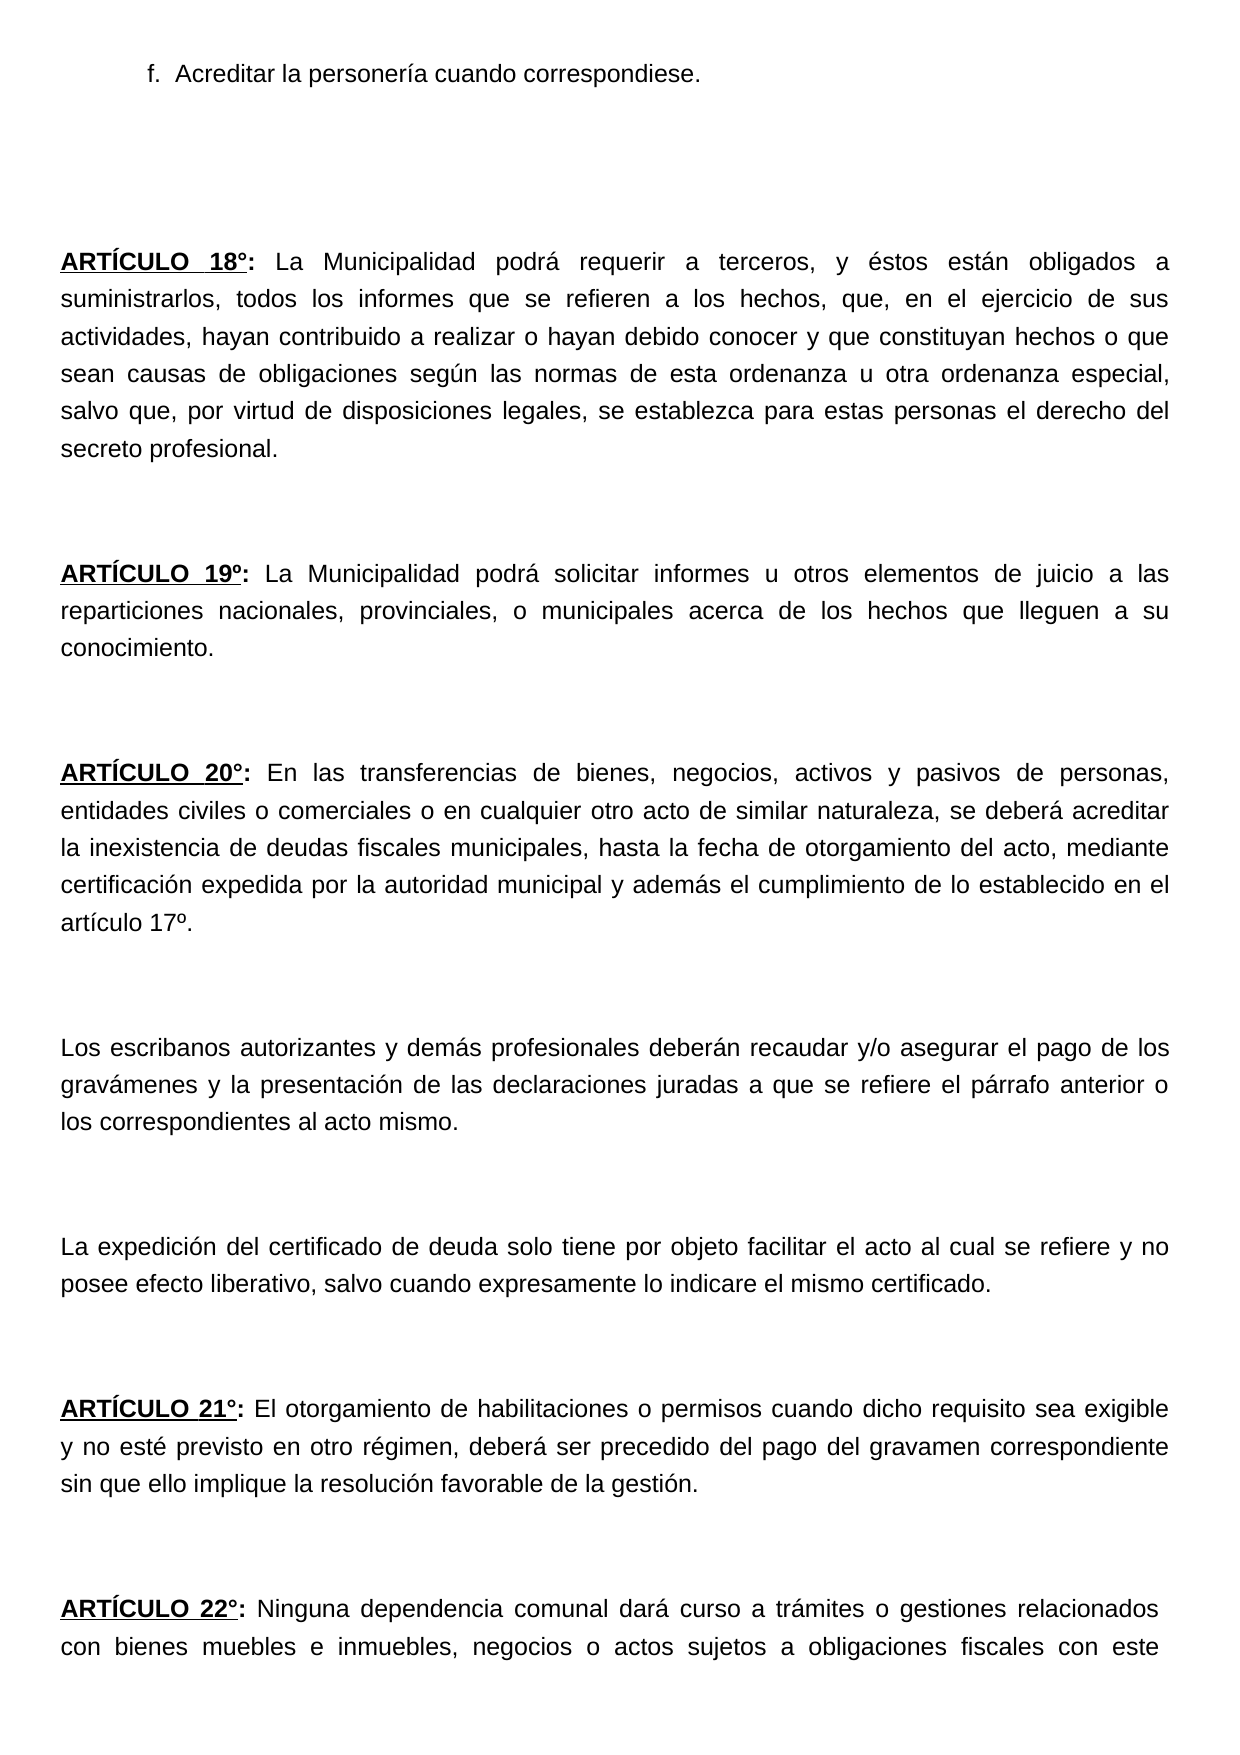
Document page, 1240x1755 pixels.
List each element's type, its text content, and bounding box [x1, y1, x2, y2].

text ARTÍCULO 21°: El otorgamiento de habilitaciones o permisos cuando dicho requisito sea exigible y no esté previsto en otro régimen, deberá ser precedido del pago del gravamen correspondiente sin que ello implique la resolución favorable de la gestión. [60, 1394, 1169, 1498]
text ARTÍCULO 20°: En las transferencias de bienes, negocios, activos y pasivos de personas, entidades civiles o comerciales o en cualquier otro acto de similar naturaleza, se deberá acreditar la inexistencia de deudas fiscales municipales, hasta la fecha de otorgamiento del acto, mediante certificación expedida por la autoridad municipal y además el cumplimiento de lo establecido en el artículo 17º. [60, 758, 1169, 936]
text ARTÍCULO 18°: La Municipalidad podrá requerir a terceros, y éstos están obligados a suministrarlos, todos los informes que se refieren a los hechos, que, en el ejercicio de sus actividades, hayan contribuido a realizar o hayan debido conocer y que constituyan hechos o que sean causas de obligaciones según las normas de esta ordenanza u otra ordenanza especial, salvo que, por virtud de disposiciones legales, se establezca para estas personas el derecho del secreto profesional. [60, 247, 1170, 462]
text Los escribanos autorizantes y demás profesionales deberán recaudar y/o asegurar el pago de los gravámenes y la presentación de las declaraciones juradas a que se refiere el párrafo anterior o los correspondientes al acto mismo. [60, 1032, 1170, 1136]
list Acreditar la personería cuando correspondiese. [147, 59, 1181, 88]
text ARTÍCULO 22°: Ninguna dependencia comunal dará curso a trámites o gestiones relacionados con bienes muebles e inmuebles, negocios o actos sujetos a obligaciones fiscales con este [60, 1594, 1180, 1660]
text La expedición del certificado de deuda solo tiene por objeto facilitar el acto al cual se refiere y no posee efecto liberativo, salvo cuando expresamente lo indicare el mismo certificado. [60, 1232, 1169, 1298]
text ARTÍCULO 19º: La Municipalidad podrá solicitar informes u otros elementos de juicio a las reparticiones nacionales, provinciales, o municipales acerca de los hechos que lleguen a su conocimiento. [60, 559, 1169, 662]
